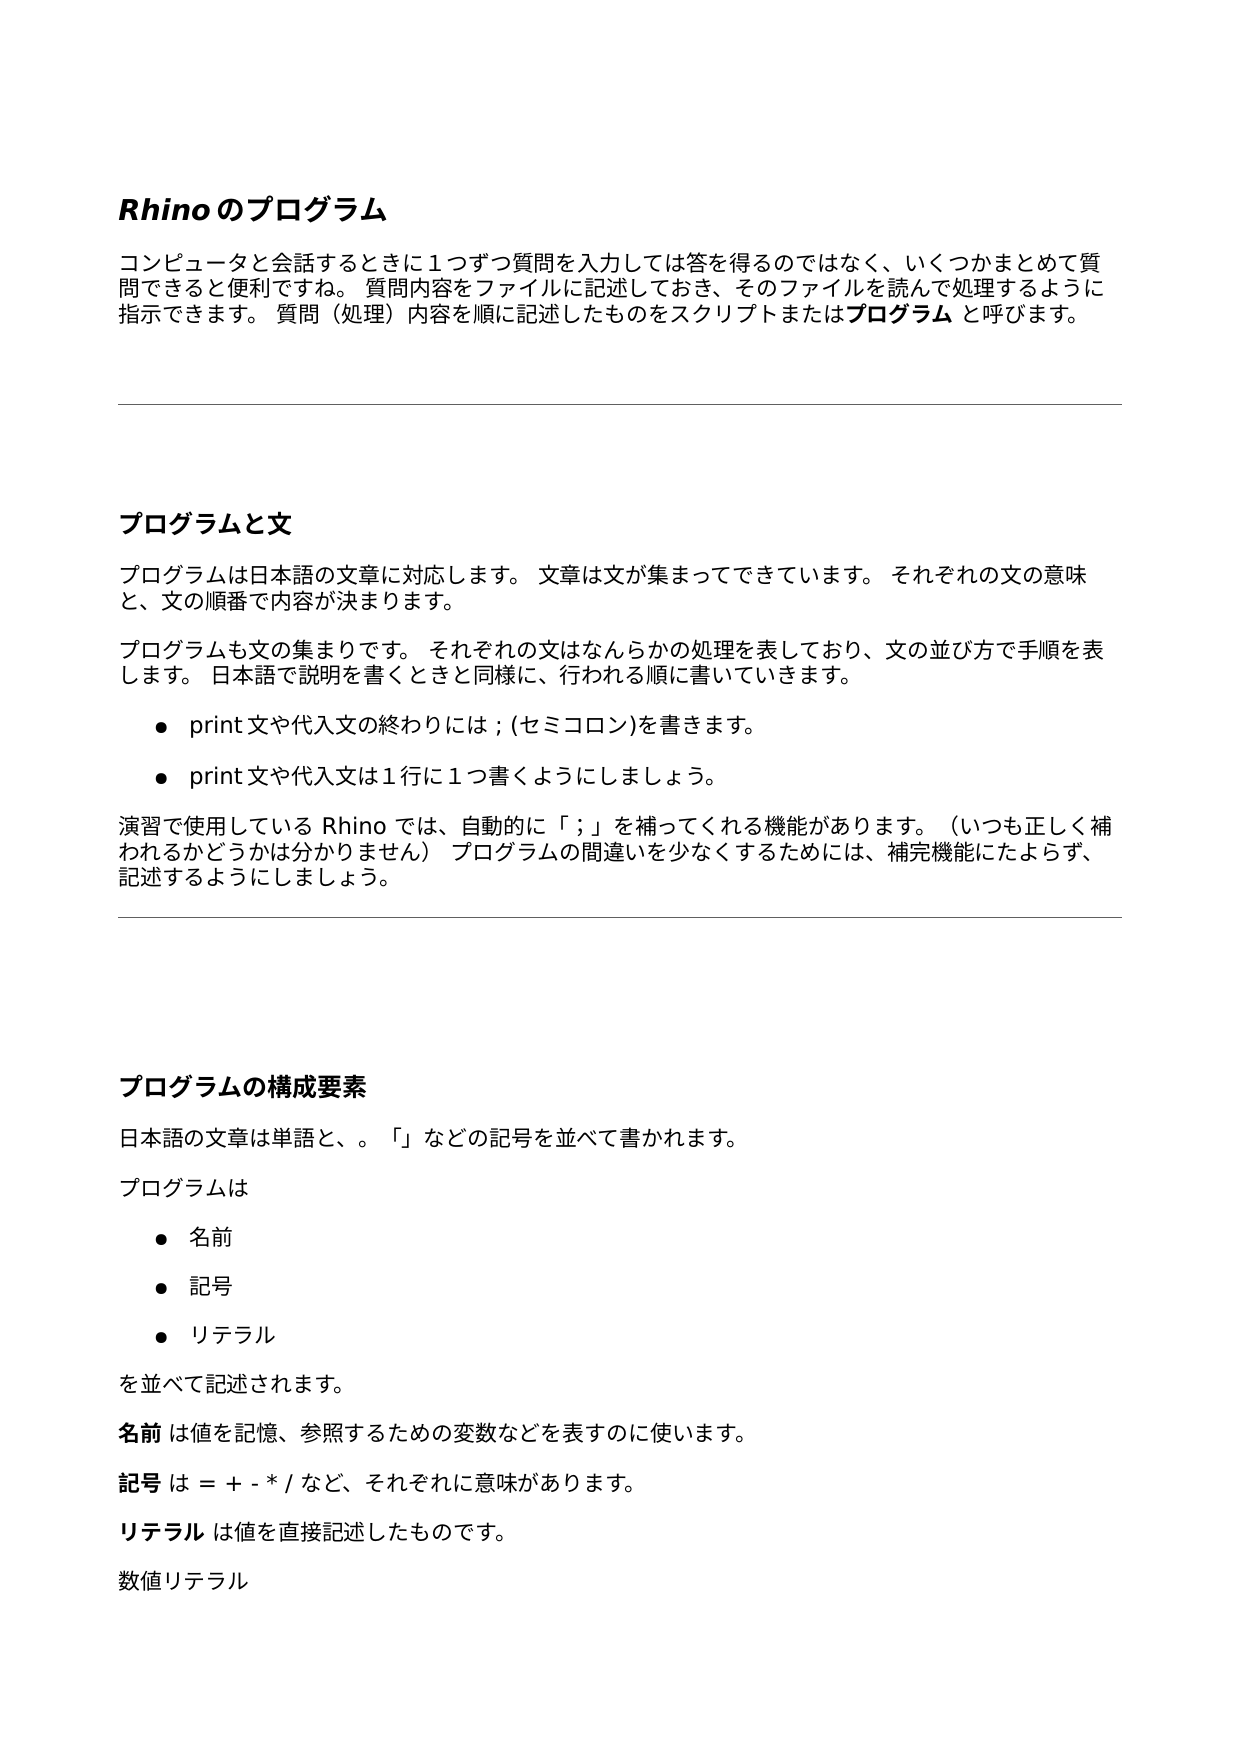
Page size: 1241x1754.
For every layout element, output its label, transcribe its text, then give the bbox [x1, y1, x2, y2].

text 名前 は値を記憶、参照するための変数などを表すのに使います。 [118, 1421, 1122, 1446]
text プログラムも文の集まりです。 それぞれの文はなんらかの処理を表しており、文の並び方で手順を表します。 日本語で説明を書くときと同様に、行われる順に書いていきます。 [118, 638, 1122, 689]
list リテラル [153, 1323, 1122, 1348]
subtitle Rhinoのプログラム [118, 193, 1122, 227]
subtitle プログラムと文 [118, 510, 1122, 539]
text プログラムは [118, 1176, 1122, 1201]
text コンピュータと会話するときに１つずつ質問を入力しては答を得るのではなく、いくつかまとめて質問できると便利ですね。 質問内容をファイルに記述しておき、そのファイルを読んで処理するように指示できます。 質問（処理）内容を順に記述したものをスクリプトまたはプログラム と呼びます。 [118, 251, 1122, 328]
list print文や代入文は１行に１つ書くようにしましょう。 [153, 763, 1122, 789]
text 数値リテラル [118, 1569, 1122, 1595]
list 名前 [153, 1225, 1122, 1250]
text 日本語の文章は単語と、。「」などの記号を並べて書かれます。 [118, 1127, 1122, 1152]
text を並べて記述されます。 [118, 1372, 1122, 1397]
text リテラル は値を直接記述したものです。 [118, 1520, 1122, 1546]
subtitle プログラムの構成要素 [118, 1073, 1122, 1102]
text 記号 は = + - * / など、それぞれに意味があります。 [118, 1470, 1122, 1497]
list print文や代入文の終わりには ; (セミコロン)を書きます。 [153, 713, 1122, 739]
text プログラムは日本語の文章に対応します。 文章は文が集まってできています。 それぞれの文の意味と、文の順番で内容が決まります。 [118, 563, 1122, 614]
list 記号 [153, 1274, 1122, 1299]
text 演習で使用している Rhino では、自動的に「；」を補ってくれる機能があります。（いつも正しく補われるかどうかは分かりません） プログラムの間違いを少なくするためには、補完機能にたよらず、記述するようにしましょう。 [118, 813, 1122, 891]
